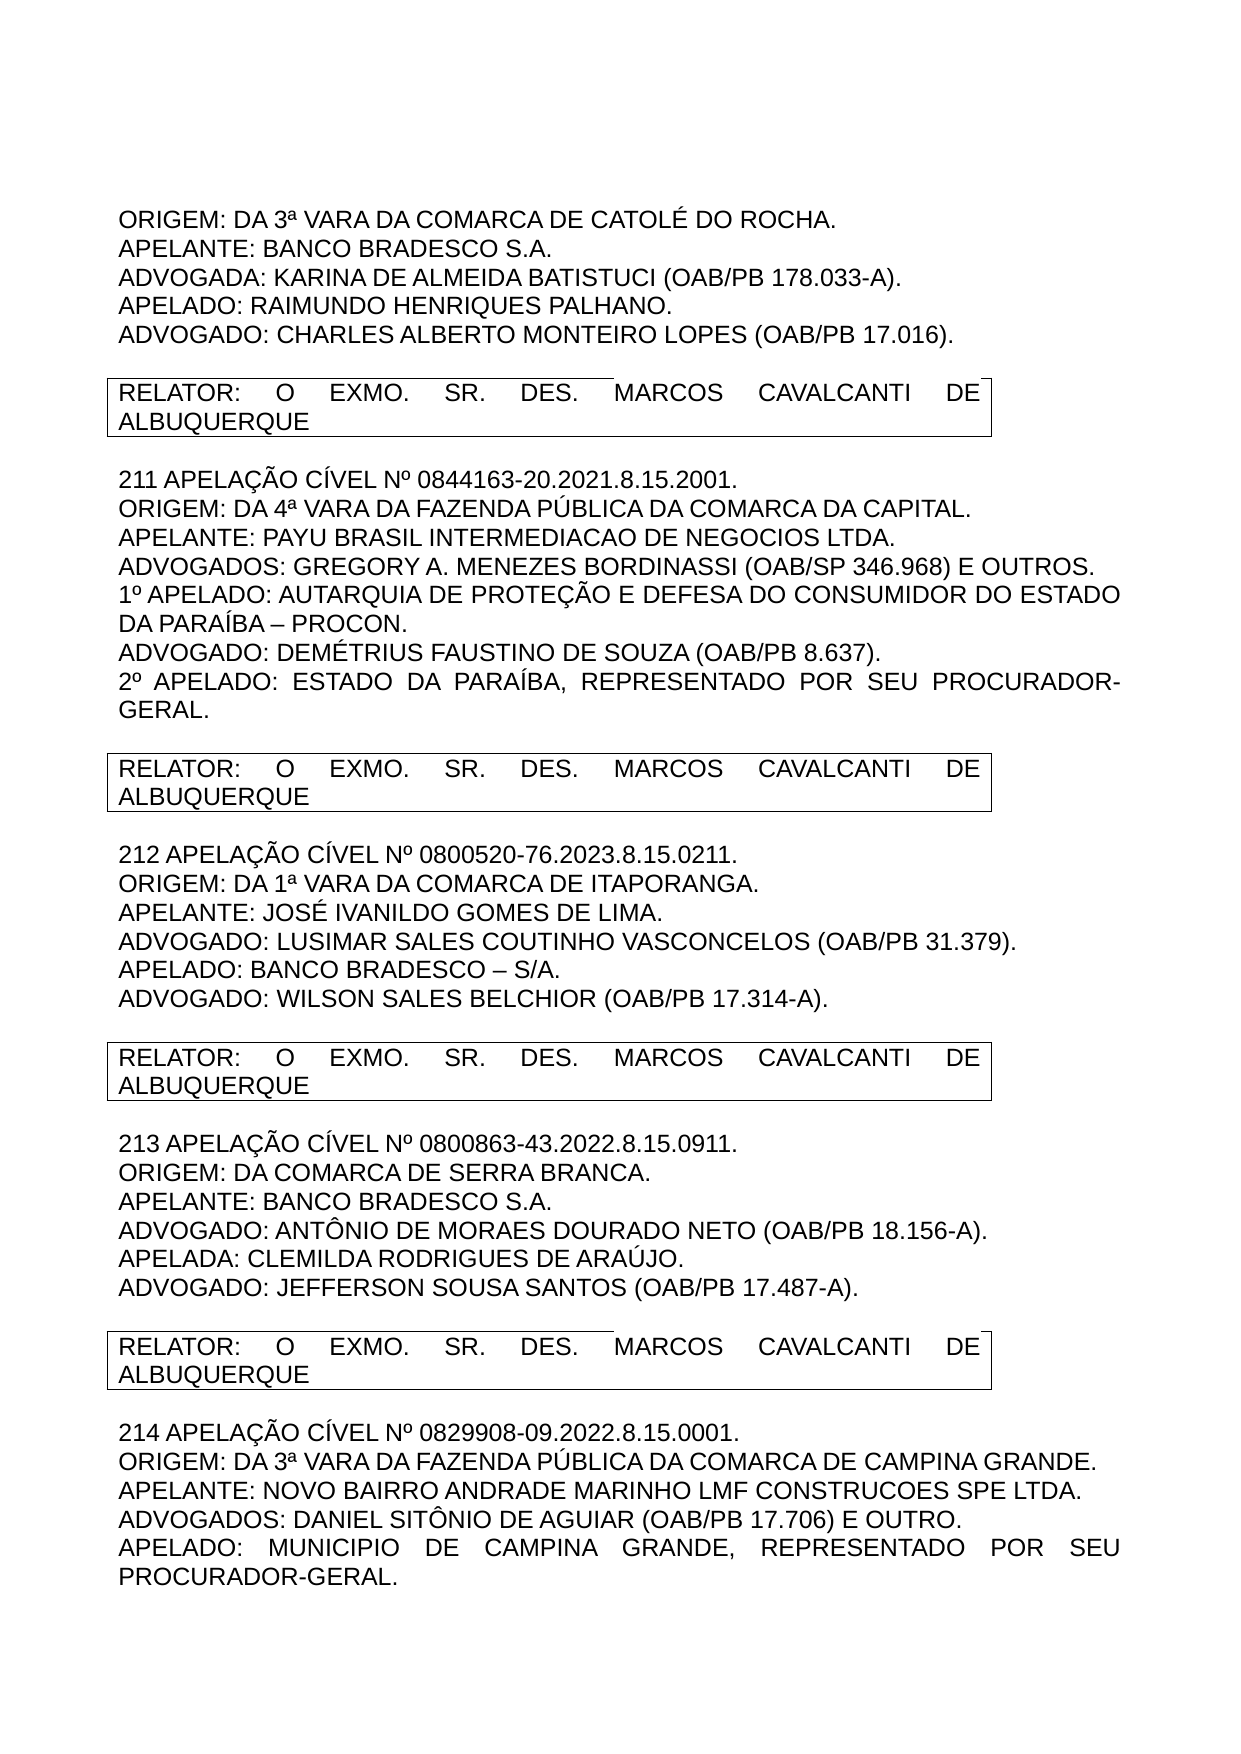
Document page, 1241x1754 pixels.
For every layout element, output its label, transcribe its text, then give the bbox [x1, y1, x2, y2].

text APELADA: CLEMILDA RODRIGUES DE ARAÚJO. [118, 1244, 1122, 1273]
text APELANTE: JOSÉ IVANILDO GOMES DE LIMA. [118, 898, 1122, 927]
text 214 APELAÇÃO CÍVEL Nº 0829908-09.2022.8.15.0001. [118, 1418, 1122, 1447]
text APELADO: MUNICIPIO DE CAMPINA GRANDE, REPRESENTADO POR SEU PROCURADOR-GERAL. [118, 1533, 1122, 1591]
text APELADO: RAIMUNDO HENRIQUES PALHANO. [118, 291, 1122, 320]
table_header RELATOR: O EXMO. SR. DES. MARCOS CAVALCANTI DE ALBUQUERQUE [108, 1043, 991, 1100]
table_header RELATOR: O EXMO. SR. DES. MARCOS CAVALCANTI DE ALBUQUERQUE [108, 379, 991, 436]
text ORIGEM: DA 3ª VARA DA COMARCA DE CATOLÉ DO ROCHA. [118, 205, 1122, 234]
text ADVOGADO: JEFFERSON SOUSA SANTOS (OAB/PB 17.487-A). [118, 1273, 1122, 1302]
table_header RELATOR: O EXMO. SR. DES. MARCOS CAVALCANTI DE ALBUQUERQUE [108, 1332, 991, 1389]
text ADVOGADO: CHARLES ALBERTO MONTEIRO LOPES (OAB/PB 17.016). [118, 320, 1122, 349]
text 213 APELAÇÃO CÍVEL Nº 0800863-43.2022.8.15.0911. [118, 1129, 1122, 1158]
text ORIGEM: DA 3ª VARA DA FAZENDA PÚBLICA DA COMARCA DE CAMPINA GRANDE. [118, 1447, 1122, 1476]
text ADVOGADO: LUSIMAR SALES COUTINHO VASCONCELOS (OAB/PB 31.379). [118, 927, 1122, 956]
text ORIGEM: DA COMARCA DE SERRA BRANCA. [118, 1158, 1122, 1187]
text 212 APELAÇÃO CÍVEL Nº 0800520-76.2023.8.15.0211. [118, 841, 1122, 869]
text APELANTE: BANCO BRADESCO S.A. [118, 234, 1122, 263]
text APELANTE: NOVO BAIRRO ANDRADE MARINHO LMF CONSTRUCOES SPE LTDA. [118, 1476, 1122, 1505]
text 2º APELADO: ESTADO DA PARAÍBA, REPRESENTADO POR SEU PROCURADOR-GERAL. [118, 667, 1122, 724]
text APELANTE: PAYU BRASIL INTERMEDIACAO DE NEGOCIOS LTDA. [118, 523, 1122, 552]
text ADVOGADOS: GREGORY A. MENEZES BORDINASSI (OAB/SP 346.968) E OUTROS. [118, 552, 1122, 580]
text 1º APELADO: AUTARQUIA DE PROTEÇÃO E DEFESA DO CONSUMIDOR DO ESTADO DA PARAÍBA – PROCON. [118, 580, 1122, 638]
text ADVOGADO: WILSON SALES BELCHIOR (OAB/PB 17.314-A). [118, 984, 1122, 1013]
text ADVOGADO: ANTÔNIO DE MORAES DOURADO NETO (OAB/PB 18.156-A). [118, 1216, 1122, 1244]
text ADVOGADA: KARINA DE ALMEIDA BATISTUCI (OAB/PB 178.033-A). [118, 263, 1122, 291]
text ADVOGADOS: DANIEL SITÔNIO DE AGUIAR (OAB/PB 17.706) E OUTRO. [118, 1505, 1122, 1533]
text 211 APELAÇÃO CÍVEL Nº 0844163-20.2021.8.15.2001. [118, 465, 1122, 494]
table_header RELATOR: O EXMO. SR. DES. MARCOS CAVALCANTI DE ALBUQUERQUE [108, 754, 991, 811]
text APELANTE: BANCO BRADESCO S.A. [118, 1187, 1122, 1216]
text ORIGEM: DA 1ª VARA DA COMARCA DE ITAPORANGA. [118, 869, 1122, 898]
text ORIGEM: DA 4ª VARA DA FAZENDA PÚBLICA DA COMARCA DA CAPITAL. [118, 494, 1122, 523]
text ADVOGADO: DEMÉTRIUS FAUSTINO DE SOUZA (OAB/PB 8.637). [118, 638, 1122, 667]
text APELADO: BANCO BRADESCO – S/A. [118, 956, 1122, 984]
